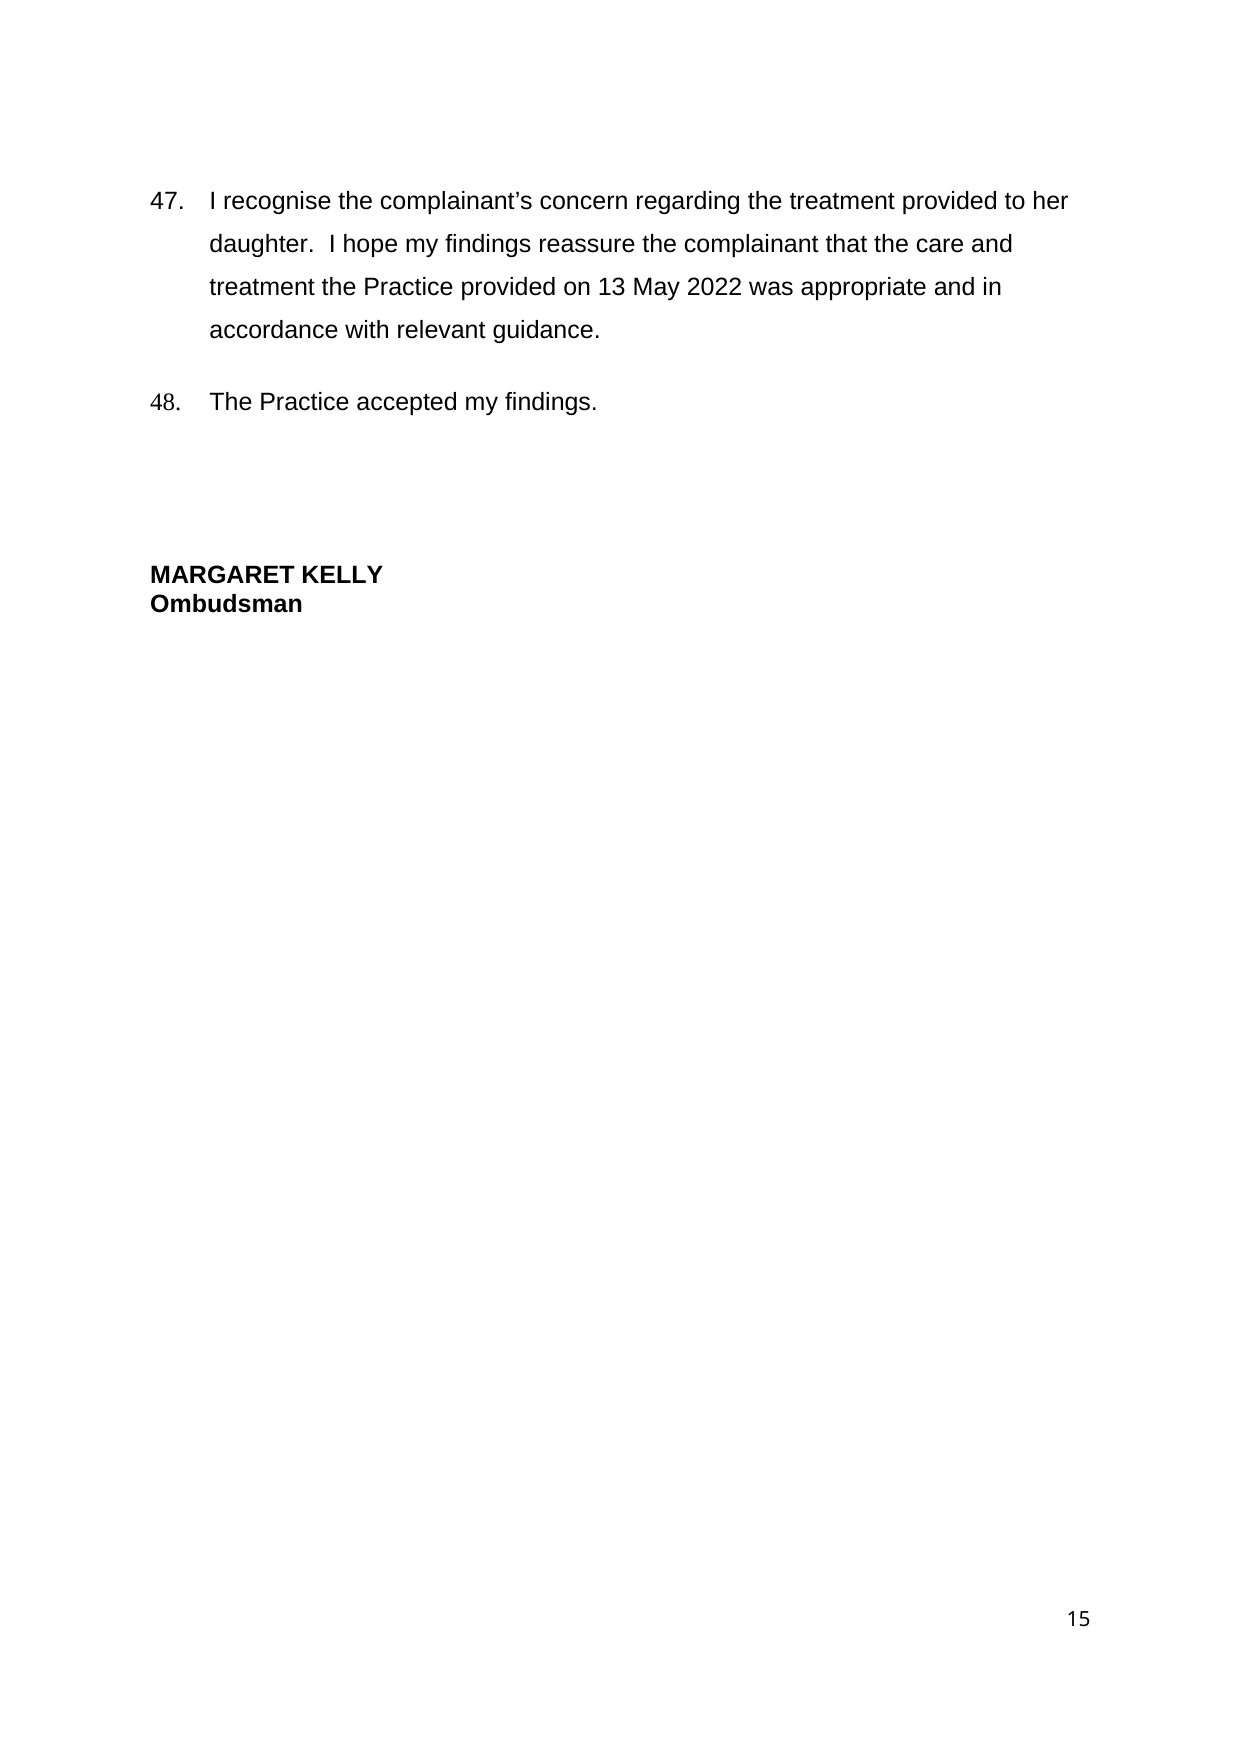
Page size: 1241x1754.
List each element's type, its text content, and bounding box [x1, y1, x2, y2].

text MARGARET KELLY [150, 560, 1090, 588]
list I recognise the complainant’s concern regarding the treatment provided to her daughter. I hope my findings reassure the complainant that the care and treatment the Practice provided on 13 May 2022 was appropriate and in accordance with relevant guidance. [150, 186, 1090, 344]
text Ombudsman [150, 588, 1090, 617]
list The Practice accepted my findings. [150, 387, 1090, 416]
